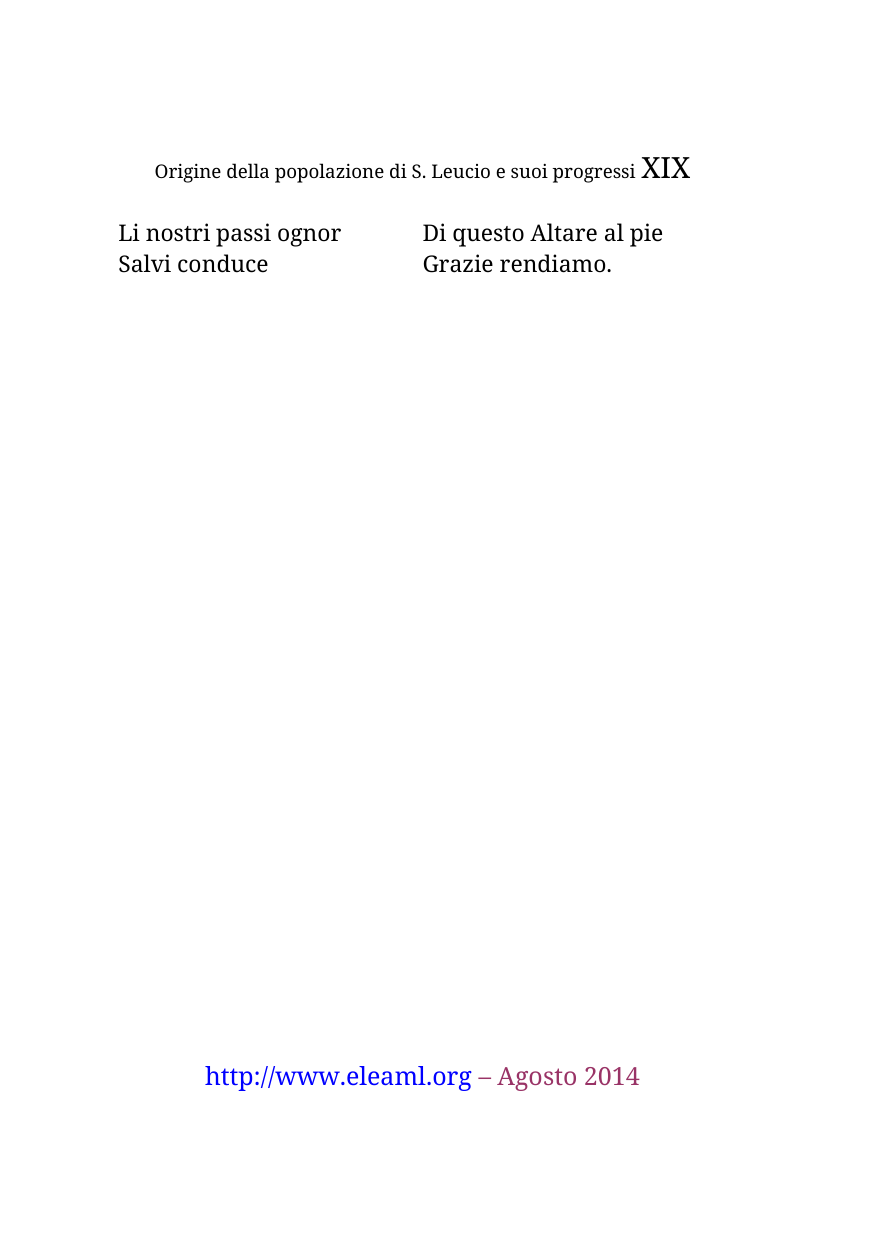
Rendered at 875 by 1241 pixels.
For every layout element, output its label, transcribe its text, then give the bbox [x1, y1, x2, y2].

table_header Li nostri passi ognor Salvi conduce [118, 217, 422, 279]
table_header Di questo Altare al pie Grazie rendiamo. [422, 217, 726, 279]
